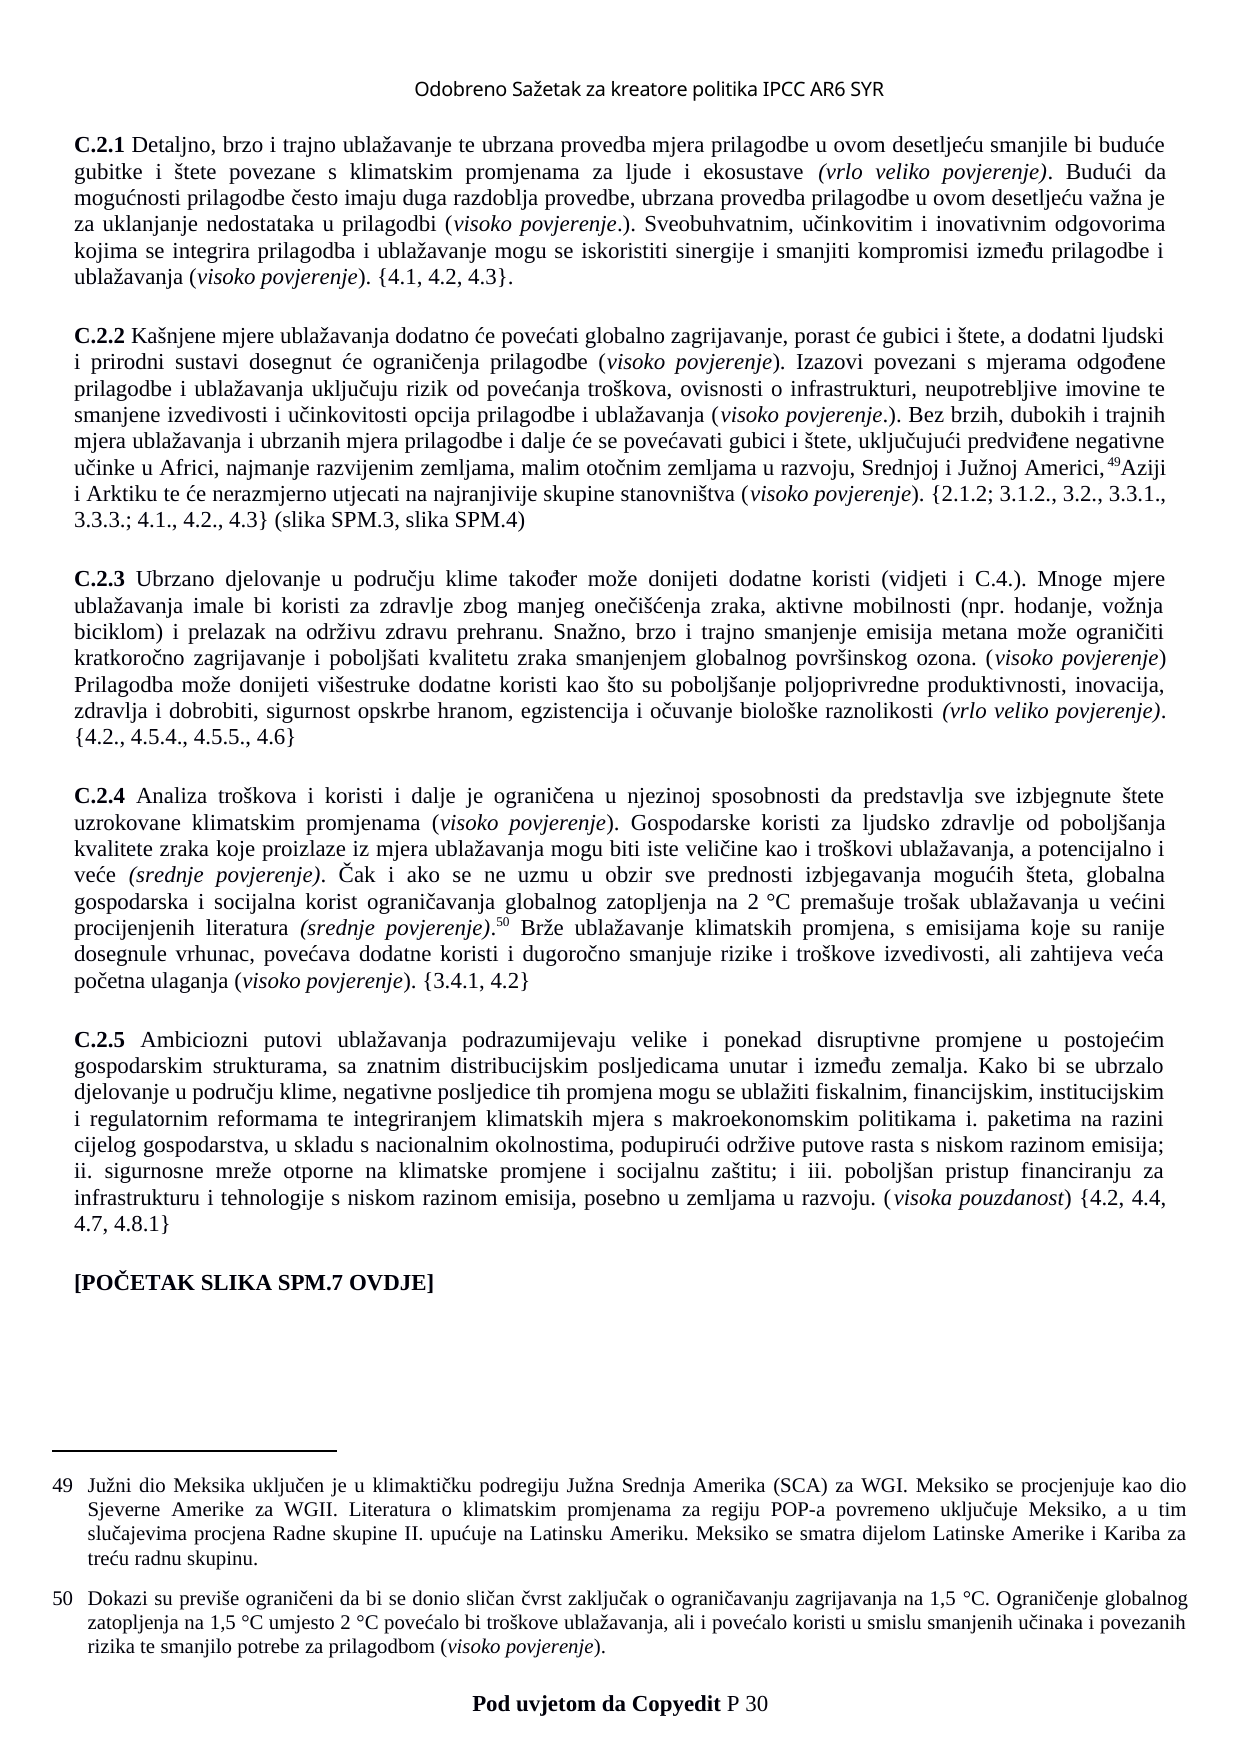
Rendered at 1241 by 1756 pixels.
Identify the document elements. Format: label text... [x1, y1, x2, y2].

text C.2.2 Kašnjene mjere ublažavanja dodatno će povećati globalno zagrijavanje, porast će gubici i štete, a dodatni ljudski i prirodni sustavi dosegnut će ograničenja prilagodbe (visoko povjerenje). Izazovi povezani s mjerama odgođene prilagodbe i ublažavanja uključuju rizik od povećanja troškova, ovisnosti o infrastrukturi, neupotrebljive imovine te smanjene izvedivosti i učinkovitosti opcija prilagodbe i ublažavanja (visoko povjerenje.). Bez brzih, dubokih i trajnih mjera ublažavanja i ubrzanih mjera prilagodbe i dalje će se povećavati gubici i štete, uključujući predviđene negativne učinke u Africi, najmanje razvijenim zemljama, malim otočnim zemljama u razvoju, Srednjoj i Južnoj Americi,Aziji i Arktiku te će nerazmjerno utjecati na najranjivije skupine stanovništva (visoko povjerenje). {2.1.2; 3.1.2., 3.2., 3.3.1., 3.3.3.; 4.1., 4.2., 4.3} (slika SPM.3, slika SPM.4) [74, 322, 1166, 533]
text C.2.3 Ubrzano djelovanje u području klime također može donijeti dodatne koristi (vidjeti i C.4.). Mnoge mjere ublažavanja imale bi koristi za zdravlje zbog manjeg onečišćenja zraka, aktivne mobilnosti (npr. hodanje, vožnja biciklom) i prelazak na održivu zdravu prehranu. Snažno, brzo i trajno smanjenje emisija metana može ograničiti kratkoročno zagrijavanje i poboljšati kvalitetu zraka smanjenjem globalnog površinskog ozona. (visoko povjerenje) Prilagodba može donijeti višestruke dodatne koristi kao što su poboljšanje poljoprivredne produktivnosti, inovacija, zdravlja i dobrobiti, sigurnost opskrbe hranom, egzistencija i očuvanje biološke raznolikosti (vrlo veliko povjerenje). {4.2., 4.5.4., 4.5.5., 4.6} [74, 565, 1166, 750]
text C.2.1 Detaljno, brzo i trajno ublažavanje te ubrzana provedba mjera prilagodbe u ovom desetljeću smanjile bi buduće gubitke i štete povezane s klimatskim promjenama za ljude i ekosustave (vrlo veliko povjerenje). Budući da mogućnosti prilagodbe često imaju duga razdoblja provedbe, ubrzana provedba prilagodbe u ovom desetljeću važna je za uklanjanje nedostataka u prilagodbi (visoko povjerenje.). Sveobuhvatnim, učinkovitim i inovativnim odgovorima kojima se integrira prilagodba i ublažavanje mogu se iskoristiti sinergije i smanjiti kompromisi između prilagodbe i ublažavanja (visoko povjerenje). {4.1, 4.2, 4.3}. [74, 131, 1166, 289]
text Dokazi su previše ograničeni da bi se donio sličan čvrst zaključak o ograničavanju zagrijavanja na 1,5 °C. Ograničenje globalnog zatopljenja na 1,5 °C umjesto 2 °C povećalo bi troškove ublažavanja, ali i povećalo koristi u smislu smanjenih učinaka i povezanih rizika te smanjilo potrebe za prilagodbom (visoko povjerenje). [52, 1586, 1188, 1658]
text Južni dio Meksika uključen je u klimaktičku podregiju Južna Srednja Amerika (SCA) za WGI. Meksiko se procjenjuje kao dio Sjeverne Amerike za WGII. Literatura o klimatskim promjenama za regiju POP-a povremeno uključuje Meksiko, a u tim slučajevima procjena Radne skupine II. upućuje na Latinsku Ameriku. Meksiko se smatra dijelom Latinske Amerike i Kariba za treću radnu skupinu. [52, 1473, 1188, 1569]
text C.2.5 Ambiciozni putovi ublažavanja podrazumijevaju velike i ponekad disruptivne promjene u postojećim gospodarskim strukturama, sa znatnim distribucijskim posljedicama unutar i između zemalja. Kako bi se ubrzalo djelovanje u području klime, negativne posljedice tih promjena mogu se ublažiti fiskalnim, financijskim, institucijskim i regulatornim reformama te integriranjem klimatskih mjera s makroekonomskim politikama i. paketima na razini cijelog gospodarstva, u skladu s nacionalnim okolnostima, podupirući održive putove rasta s niskom razinom emisija; ii. sigurnosne mreže otporne na klimatske promjene i socijalnu zaštitu; i iii. poboljšan pristup financiranju za infrastrukturu i tehnologije s niskom razinom emisija, posebno u zemljama u razvoju. (visoka pouzdanost) {4.2, 4.4, 4.7, 4.8.1} [74, 1026, 1166, 1236]
text [POČETAK SLIKA SPM.7 OVDJE] [74, 1269, 1166, 1295]
text C.2.4 Analiza troškova i koristi i dalje je ograničena u njezinoj sposobnosti da predstavlja sve izbjegnute štete uzrokovane klimatskim promjenama (visoko povjerenje). Gospodarske koristi za ljudsko zdravlje od poboljšanja kvalitete zraka koje proizlaze iz mjera ublažavanja mogu biti iste veličine kao i troškovi ublažavanja, a potencijalno i veće (srednje povjerenje). Čak i ako se ne uzmu u obzir sve prednosti izbjegavanja mogućih šteta, globalna gospodarska i socijalna korist ograničavanja globalnog zatopljenja na 2 °C premašuje trošak ublažavanja u većini procijenjenih literatura (srednje povjerenje). Brže ublažavanje klimatskih promjena, s emisijama koje su ranije dosegnule vrhunac, povećava dodatne koristi i dugoročno smanjuje rizike i troškove izvedivosti, ali zahtijeva veća početna ulaganja (visoko povjerenje). {3.4.1, 4.2} [74, 782, 1166, 993]
